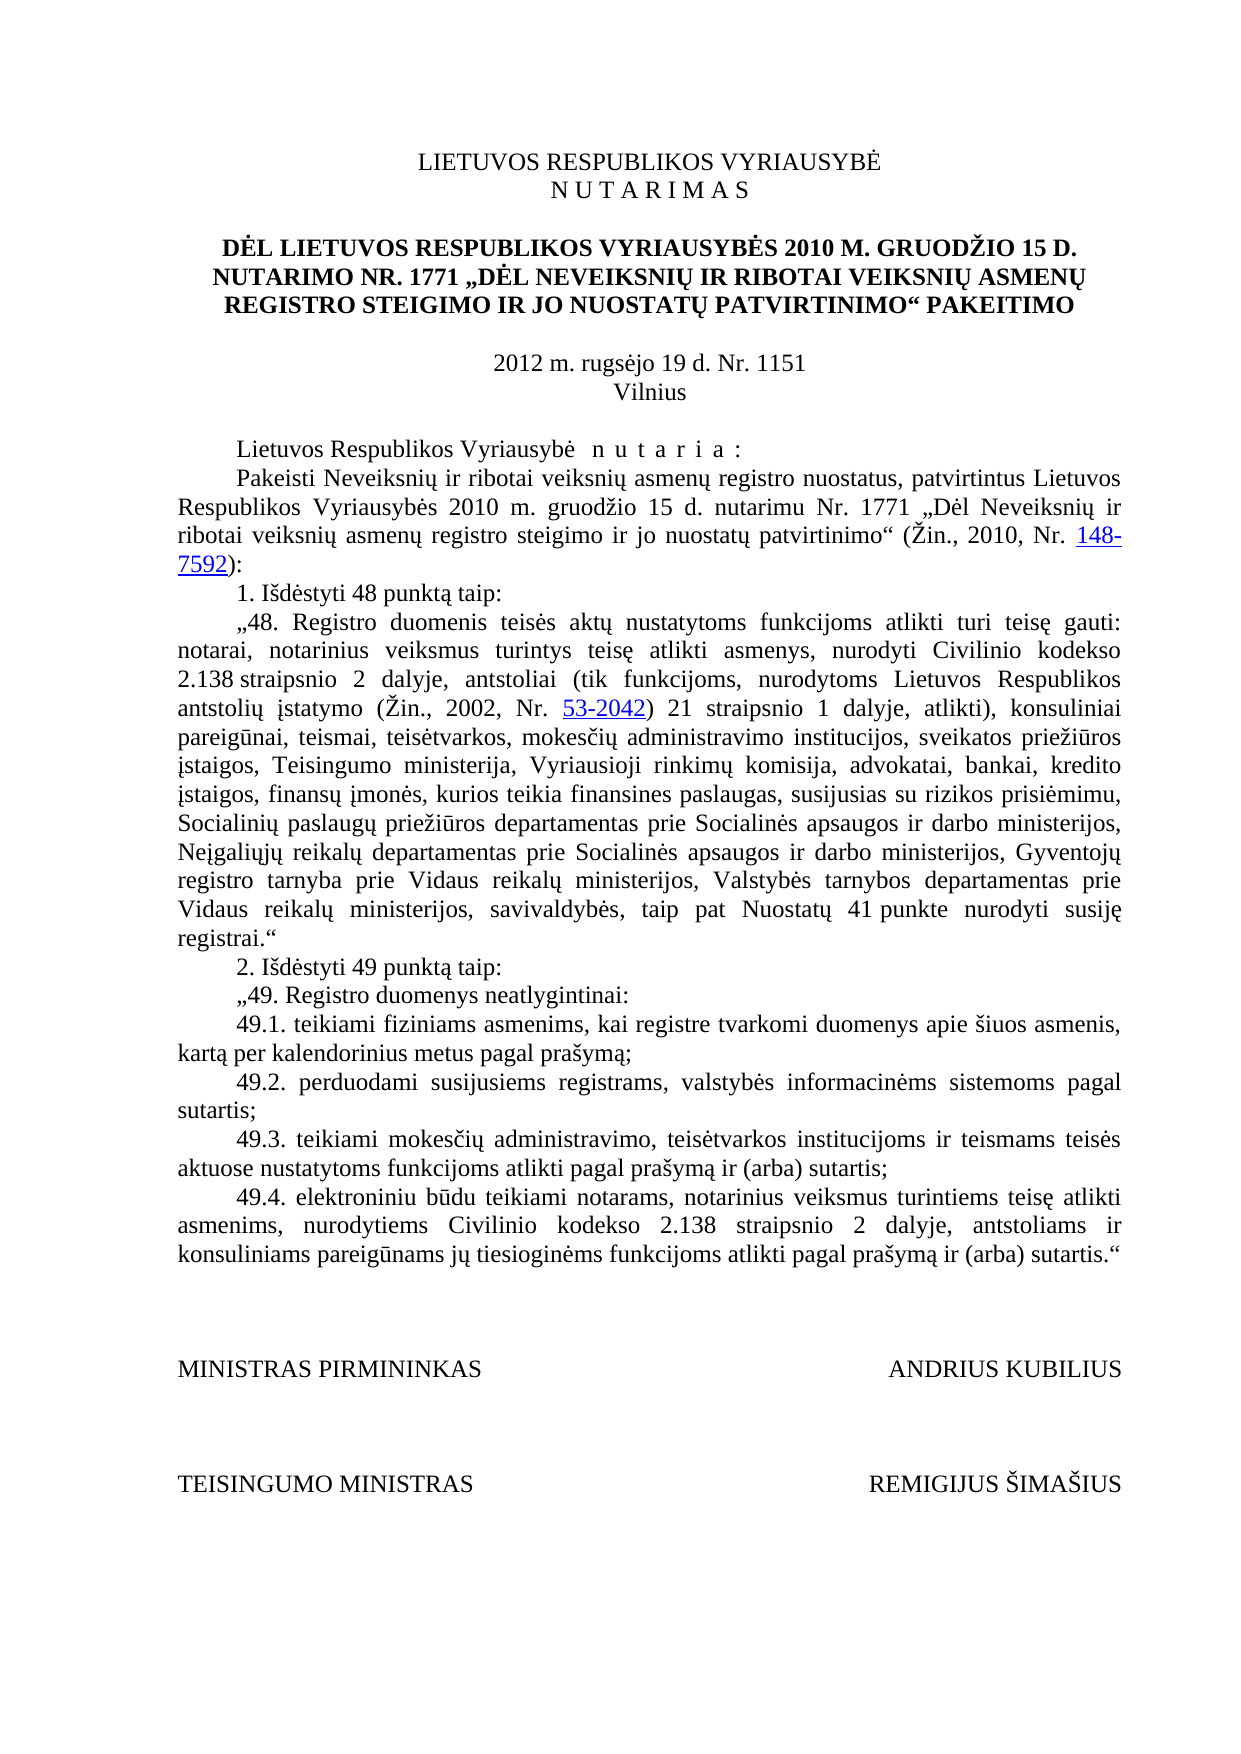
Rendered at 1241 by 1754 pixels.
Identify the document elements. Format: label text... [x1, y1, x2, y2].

text „48. Registro duomenis teisės aktų nustatytoms funkcijoms atlikti turi teisę gauti: notarai, notarinius veiksmus turintys teisę atlikti asmenys, nurodyti Civilinio kodekso 2.138 straipsnio 2 dalyje, antstoliai (tik funkcijoms, nurodytoms Lietuvos Respublikos antstolių įstatymo (Žin., 2002, Nr. 53-2042) 21 straipsnio 1 dalyje, atlikti), konsuliniai pareigūnai, teismai, teisėtvarkos, mokesčių administravimo institucijos, sveikatos priežiūros įstaigos, Teisingumo ministerija, Vyriausioji rinkimų komisija, advokatai, bankai, kredito įstaigos, finansų įmonės, kurios teikia finansines paslaugas, susijusias su rizikos prisiėmimu, Socialinių paslaugų priežiūros departamentas prie Socialinės apsaugos ir darbo ministerijos, Neįgaliųjų reikalų departamentas prie Socialinės apsaugos ir darbo ministerijos, Gyventojų registro tarnyba prie Vidaus reikalų ministerijos, Valstybės tarnybos departamentas prie Vidaus reikalų ministerijos, savivaldybės, taip pat Nuostatų 41 punkte nurodyti susiję registrai.“ [177, 607, 1122, 952]
text Vilnius [177, 377, 1122, 406]
text 2. Išdėstyti 49 punktą taip: [177, 952, 1122, 981]
text 49.4. elektroniniu būdu teikiami notarams, notarinius veiksmus turintiems teisę atlikti asmenims, nurodytiems Civilinio kodekso 2.138 straipsnio 2 dalyje, antstoliams ir konsuliniams pareigūnams jų tiesioginėms funkcijoms atlikti pagal prašymą ir (arba) sutartis.“ [177, 1182, 1122, 1268]
text TEISINGUMO MINISTRAS REMIGIJUS ŠIMAŠIUS [177, 1469, 1122, 1498]
text Lietuvos Respublikos Vyriausybė [177, 147, 1122, 176]
text 1. Išdėstyti 48 punktą taip: [177, 578, 1122, 607]
text 49.3. teikiami mokesčių administravimo, teisėtvarkos institucijoms ir teismams teisės aktuose nustatytoms funkcijoms atlikti pagal prašymą ir (arba) sutartis; [177, 1124, 1122, 1182]
text 49.2. perduodami susijusiems registrams, valstybės informacinėms sistemoms pagal sutartis; [177, 1067, 1122, 1124]
text Pakeisti Neveiksnių ir ribotai veiksnių asmenų registro nuostatus, patvirtintus Lietuvos Respublikos Vyriausybės 2010 m. gruodžio 15 d. nutarimu Nr. 1771 „Dėl Neveiksnių ir ribotai veiksnių asmenų registro steigimo ir jo nuostatų patvirtinimo“ (Žin., 2010, Nr. 148-7592): [177, 463, 1122, 578]
text Dėl LIETUVOS RESPUBLIKOS VYRIAUSYBĖS 2010 M. GRUODŽIO 15 D. NUTARIMO NR. 1771 „DĖL NEVEIKSNIŲ IR RIBOTAI VEIKSNIŲ ASMENŲ REGISTRO STEIGIMO IR JO NUOSTATŲ PATVIRTINIMO“ PAKEITIMO [177, 233, 1122, 319]
text 2012 m. rugsėjo 19 d. Nr. 1151 [177, 348, 1122, 377]
text NUTARIMAS [177, 176, 1122, 204]
text 49.1. teikiami fiziniams asmenims, kai registre tvarkomi duomenys apie šiuos asmenis, kartą per kalendorinius metus pagal prašymą; [177, 1009, 1122, 1067]
text MINISTRAS PIRMININKAS ANDRIUS KUBILIUS [177, 1354, 1122, 1383]
text „49. Registro duomenys neatlygintinai: [177, 981, 1122, 1009]
text Lietuvos Respublikos Vyriausybė nutaria: [177, 434, 1122, 463]
